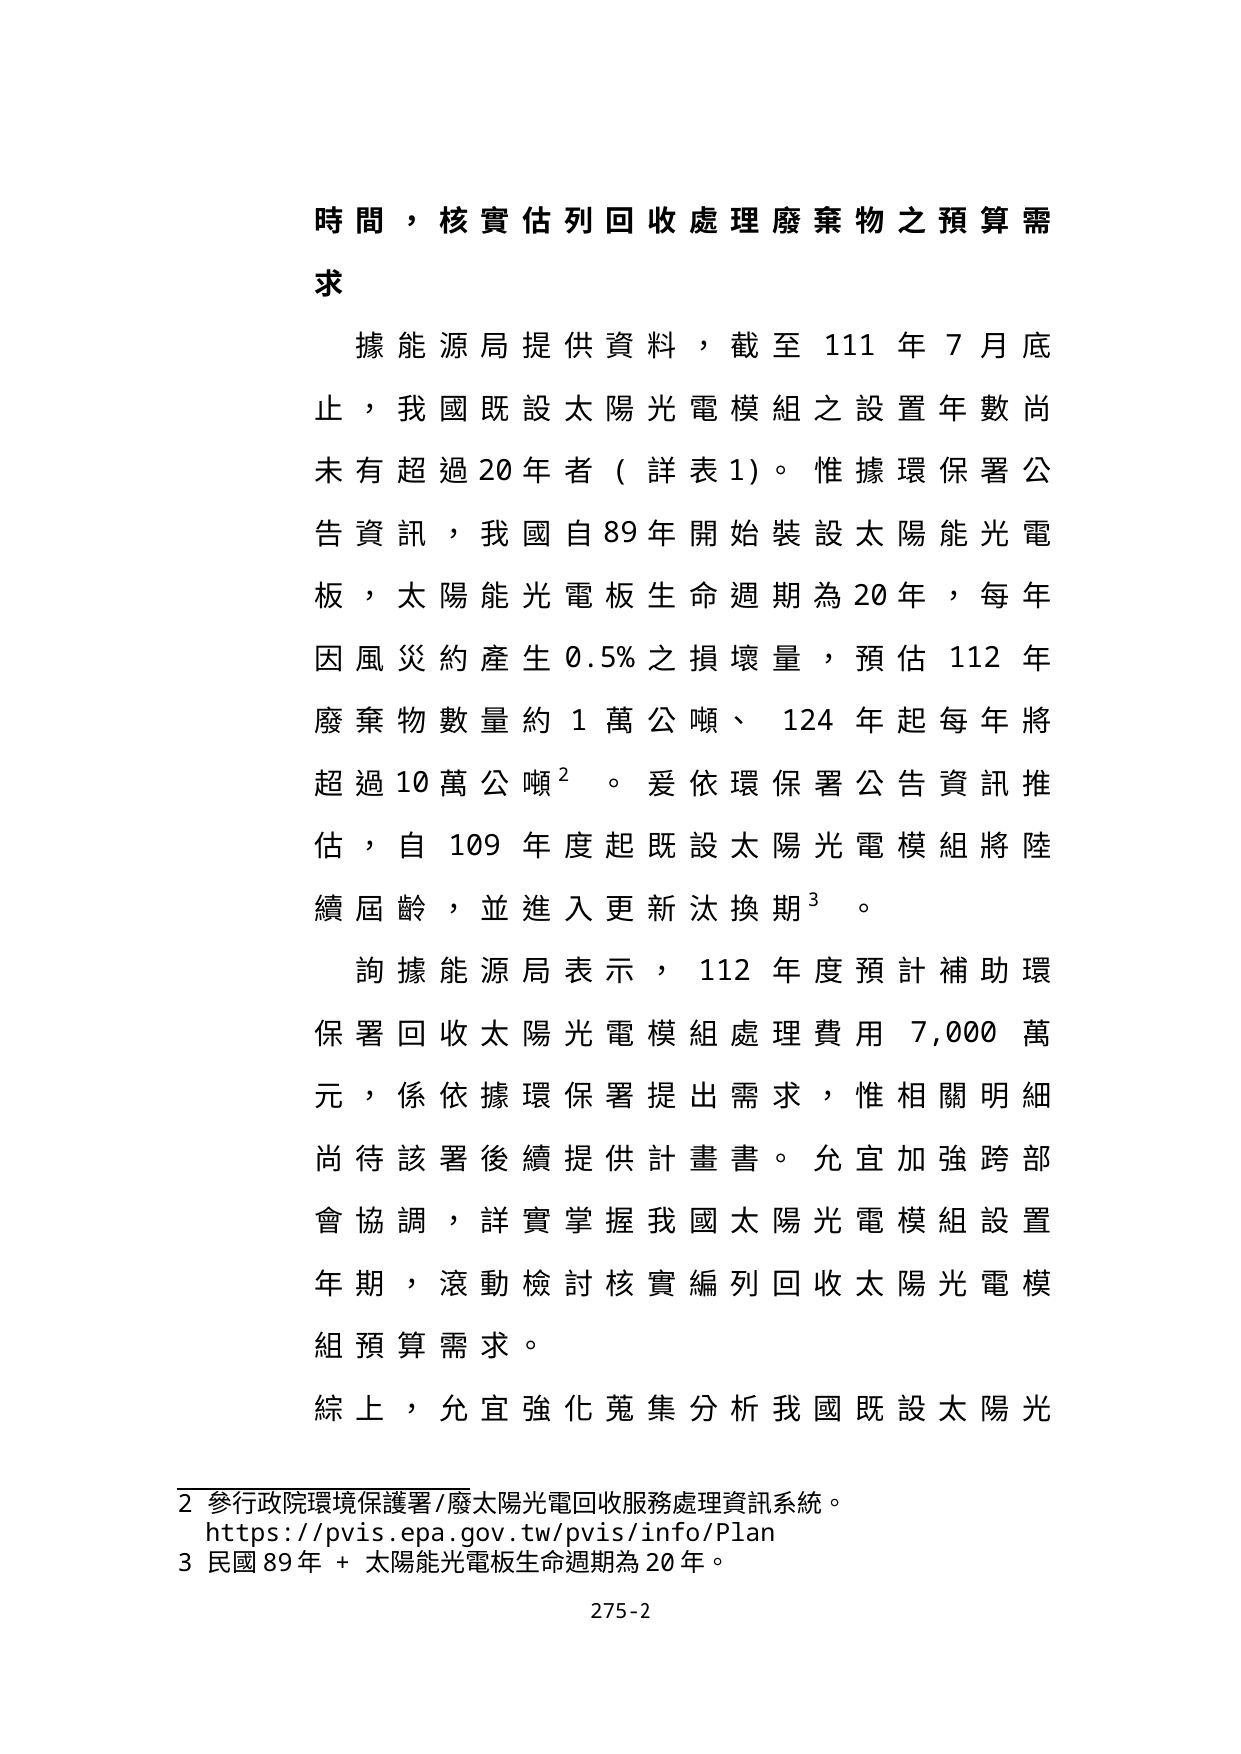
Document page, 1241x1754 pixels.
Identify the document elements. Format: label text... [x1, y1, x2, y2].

text 綜上，允宜強化蒐集分析我國既設太陽光 [242, 1365, 1058, 1427]
text 時間，核實估列回收處理廢棄物之預算需求 [242, 177, 1058, 302]
text https://pvis.epa.gov.tw/pvis/info/Plan [205, 1518, 1063, 1548]
text 參行政院環境保護署/廢太陽光電回收服務處理資訊系統。 [177, 1489, 1063, 1518]
text 據能源局提供資料，截至111年7月底止，我國既設太陽光電模組之設置年數尚未有超過20年者(詳表1)。惟據環保署公告資訊，我國自89年開始裝設太陽能光電板，太陽能光電板生命週期為20年，每年因風災約產生0.5%之損壞量，預估112年廢棄物數量約1萬公噸、124年起每年將超過10萬公噸。爰依環保署公告資訊推估，自109年度起既設太陽光電模組將陸續屆齡，並進入更新汰換期。 [271, 302, 1058, 927]
text 詢據能源局表示，112年度預計補助環保署回收太陽光電模組處理費用7,000萬元，係依據環保署提出需求，惟相關明細尚待該署後續提供計畫書。允宜加強跨部會協調，詳實掌握我國太陽光電模組設置年期，滾動檢討核實編列回收太陽光電模組預算需求。 [271, 927, 1058, 1365]
text 民國89年 + 太陽能光電板生命週期為20年。 [177, 1548, 1063, 1577]
